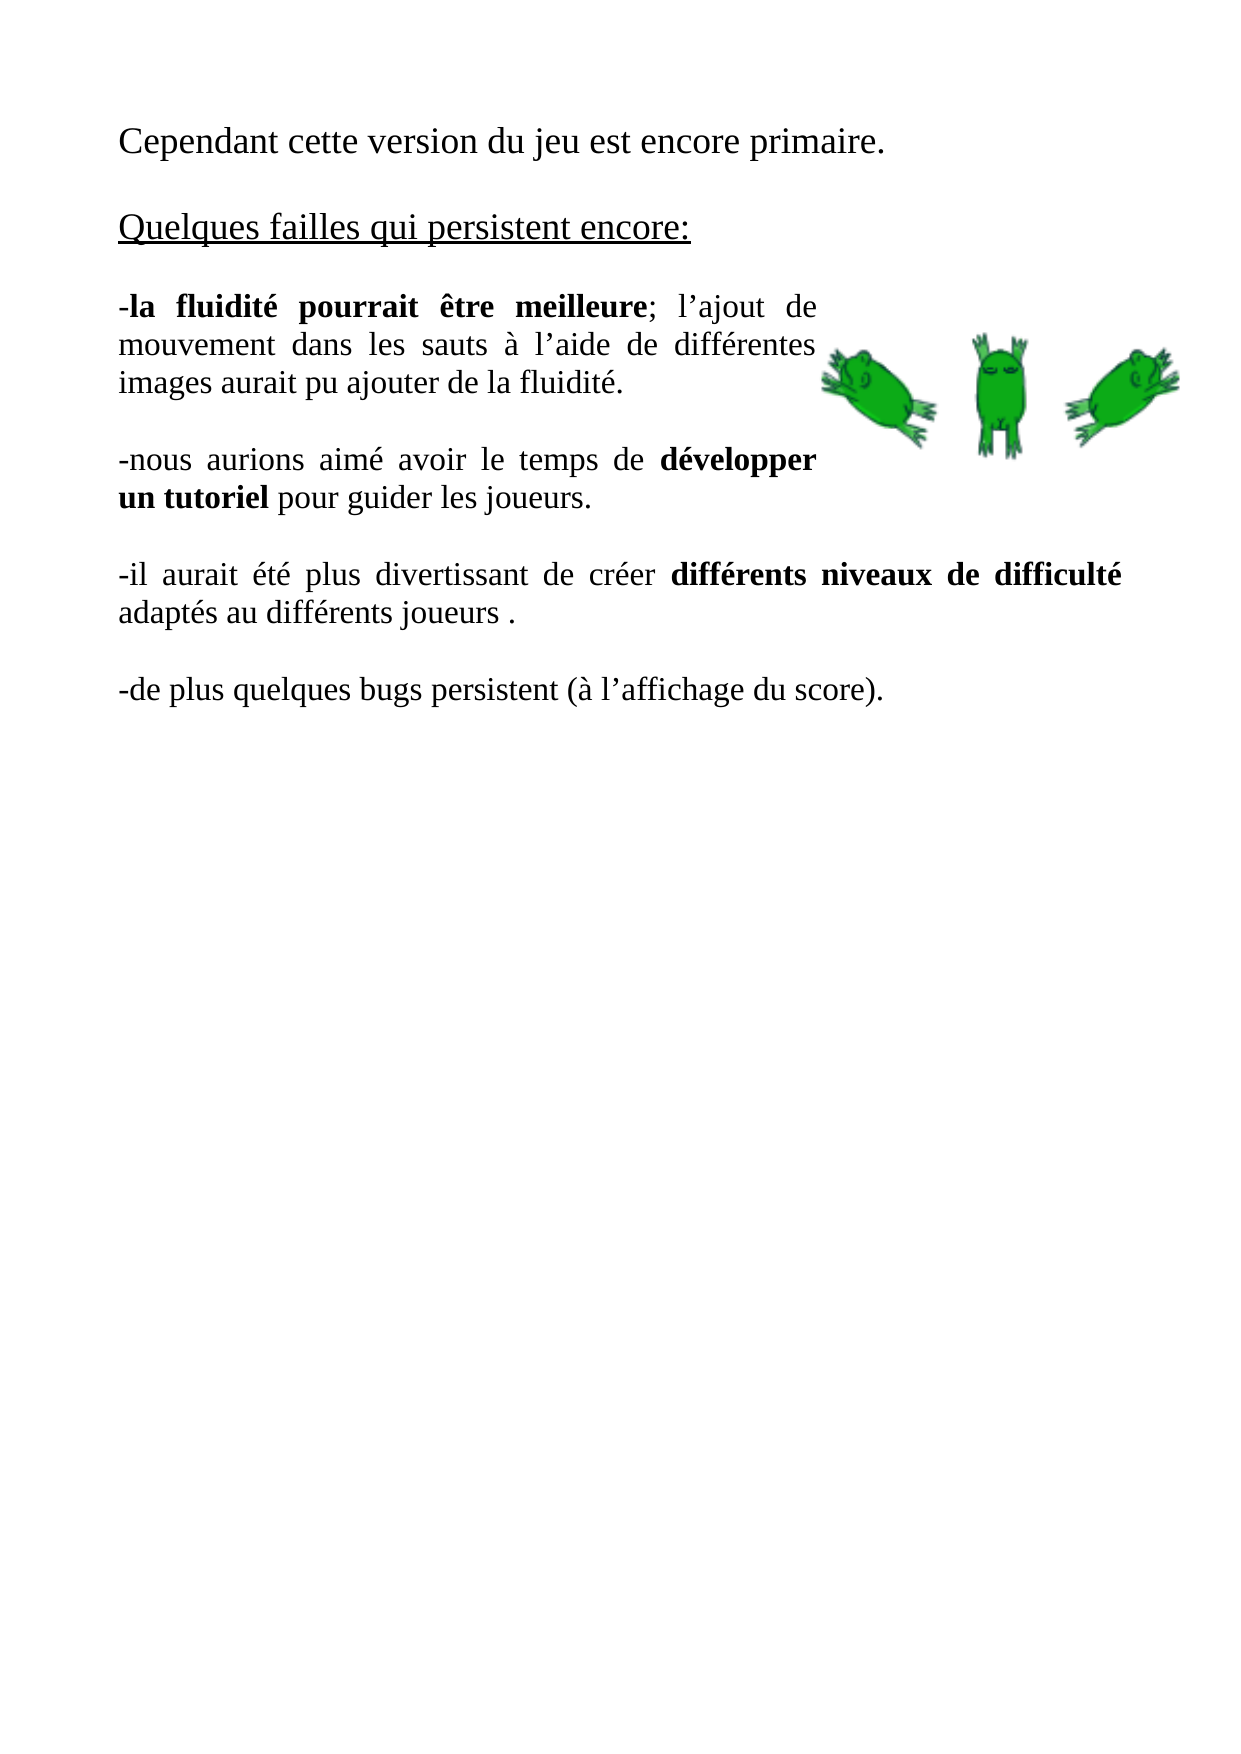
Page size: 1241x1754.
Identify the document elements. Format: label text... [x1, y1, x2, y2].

text -nous aurions aimé avoir le temps de développer un tutoriel pour guider les joueurs. [118, 439, 817, 516]
text -la fluidité pourrait être meilleure; l’ajout de mouvement dans les sauts à l’aide de différentes images aurait pu ajouter de la fluidité. [118, 286, 817, 401]
picture [817, 274, 1186, 522]
text Cependant cette version du jeu est encore primaire. [118, 118, 1122, 161]
text -il aurait été plus divertissant de créer différents niveaux de difficulté adaptés au différents joueurs . [118, 554, 1122, 631]
text -de plus quelques bugs persistent (à l’affichage du score). [118, 669, 1122, 707]
text Quelques failles qui persistent encore: [118, 204, 1122, 247]
